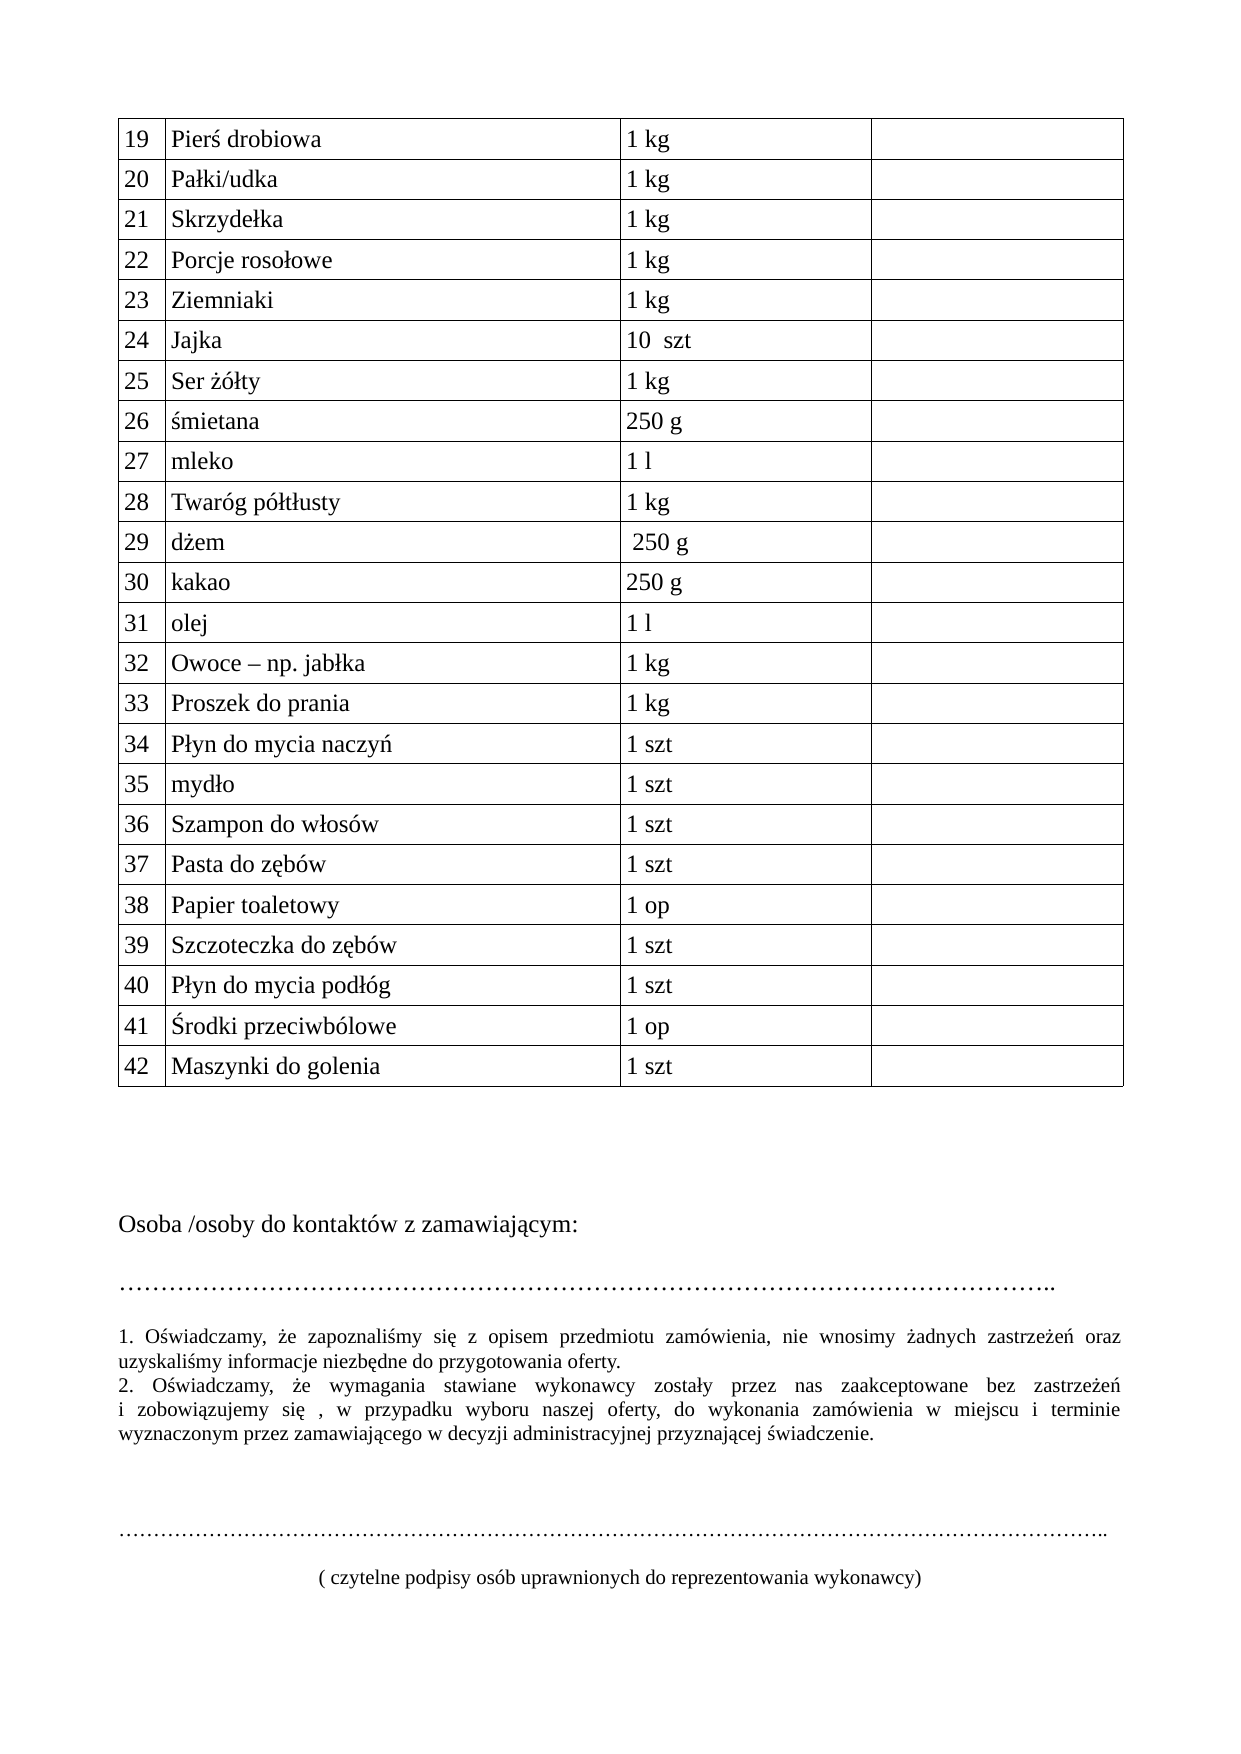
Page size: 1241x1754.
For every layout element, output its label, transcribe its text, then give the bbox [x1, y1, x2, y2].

table_cell 31 [119, 603, 165, 642]
table_cell [872, 603, 1123, 642]
table_cell Pałki/udka [166, 160, 620, 199]
table_cell 25 [119, 361, 165, 400]
table_cell 39 [119, 925, 165, 965]
table_cell 1 szt [621, 845, 871, 884]
table_cell [872, 1006, 1123, 1045]
table_cell Ziemniaki [166, 280, 620, 320]
table_cell Owoce – np. jabłka [166, 643, 620, 682]
table_cell 37 [119, 845, 165, 884]
table_cell Szczoteczka do zębów [166, 925, 620, 965]
table_cell 1 szt [621, 805, 871, 844]
table_cell [872, 1046, 1123, 1086]
table_cell 1 kg [621, 643, 871, 682]
table_cell 30 [119, 563, 165, 602]
table_cell śmietana [166, 401, 620, 441]
text ………………………………………………………………………………………………….. [118, 1267, 1122, 1296]
table_cell 1 kg [621, 160, 871, 199]
table_cell Maszynki do golenia [166, 1046, 620, 1086]
table_cell Pasta do zębów [166, 845, 620, 884]
table_cell 1 kg [621, 684, 871, 723]
table_cell kakao [166, 563, 620, 602]
table_cell mydło [166, 764, 620, 803]
table_cell 1 kg [621, 240, 871, 279]
table_cell 36 [119, 805, 165, 844]
table_cell [872, 805, 1123, 844]
table_cell Płyn do mycia naczyń [166, 724, 620, 763]
text ( czytelne podpisy osób uprawnionych do reprezentowania wykonawcy) [118, 1565, 1122, 1589]
table_cell 1 kg [621, 361, 871, 400]
table_cell 250 g [621, 563, 871, 602]
table_cell 21 [119, 200, 165, 239]
table_cell [872, 240, 1123, 279]
table_cell 34 [119, 724, 165, 763]
table_cell 42 [119, 1046, 165, 1086]
table_cell [872, 764, 1123, 803]
table_cell 38 [119, 885, 165, 924]
table_cell 250 g [621, 522, 871, 562]
table_cell 1 szt [621, 1046, 871, 1086]
table_cell 1 op [621, 885, 871, 924]
table_cell 41 [119, 1006, 165, 1045]
table_cell 35 [119, 764, 165, 803]
table_cell Pierś drobiowa [166, 119, 620, 158]
table_cell [872, 643, 1123, 682]
table_cell 19 [119, 119, 165, 158]
table_cell 26 [119, 401, 165, 441]
table_cell 1 kg [621, 119, 871, 158]
table_cell [872, 442, 1123, 481]
table_cell [872, 119, 1123, 158]
table_cell 23 [119, 280, 165, 320]
table_cell [872, 925, 1123, 965]
table_cell 250 g [621, 401, 871, 441]
table_cell dżem [166, 522, 620, 562]
table_cell [872, 482, 1123, 521]
table_cell Jajka [166, 321, 620, 360]
table_cell 33 [119, 684, 165, 723]
table_cell [872, 885, 1123, 924]
table_cell [872, 280, 1123, 320]
table_cell mleko [166, 442, 620, 481]
text …………………………………………………………………………………………………………………………….. [118, 1517, 1122, 1541]
table_cell 1 kg [621, 482, 871, 521]
text 1. Oświadczamy, że zapoznaliśmy się z opisem przedmiotu zamówienia, nie wnosimy żadnych zastrzeżeń oraz uzyskaliśmy informacje niezbędne do przygotowania oferty. [118, 1324, 1122, 1373]
table_cell 10 szt [621, 321, 871, 360]
table_cell [872, 563, 1123, 602]
table_cell 40 [119, 966, 165, 1005]
table_cell [872, 361, 1123, 400]
table_cell Skrzydełka [166, 200, 620, 239]
text Osoba /osoby do kontaktów z zamawiającym: [118, 1209, 1122, 1238]
table_cell 1 l [621, 442, 871, 481]
table_cell [872, 966, 1123, 1005]
table_cell [872, 321, 1123, 360]
table_cell 1 kg [621, 200, 871, 239]
table_cell 27 [119, 442, 165, 481]
table_cell 1 kg [621, 280, 871, 320]
table_cell 1 l [621, 603, 871, 642]
table_cell [872, 724, 1123, 763]
table_cell [872, 200, 1123, 239]
text 2. Oświadczamy, że wymagania stawiane wykonawcy zostały przez nas zaakceptowane bez zastrzeżeń i zobowiązujemy się , w przypadku wyboru naszej oferty, do wykonania zamówienia w miejscu i terminie wyznaczonym przez zamawiającego w decyzji administracyjnej przyznającej świadczenie. [118, 1373, 1122, 1445]
table_cell 24 [119, 321, 165, 360]
table_cell 28 [119, 482, 165, 521]
table_cell [872, 684, 1123, 723]
table_cell Środki przeciwbólowe [166, 1006, 620, 1045]
table_cell olej [166, 603, 620, 642]
table_cell [872, 522, 1123, 562]
table_cell 32 [119, 643, 165, 682]
table_cell 1 szt [621, 966, 871, 1005]
table_cell [872, 845, 1123, 884]
table_cell Twaróg półtłusty [166, 482, 620, 521]
table_cell 1 szt [621, 724, 871, 763]
table_cell 22 [119, 240, 165, 279]
table_cell 29 [119, 522, 165, 562]
table_cell Ser żółty [166, 361, 620, 400]
table_cell 1 op [621, 1006, 871, 1045]
table_cell 1 szt [621, 925, 871, 965]
table_cell Porcje rosołowe [166, 240, 620, 279]
table_cell Płyn do mycia podłóg [166, 966, 620, 1005]
table_cell Papier toaletowy [166, 885, 620, 924]
table_cell [872, 401, 1123, 441]
table_cell 1 szt [621, 764, 871, 803]
table_cell [872, 160, 1123, 199]
table_cell Szampon do włosów [166, 805, 620, 844]
table_cell Proszek do prania [166, 684, 620, 723]
table_cell 20 [119, 160, 165, 199]
